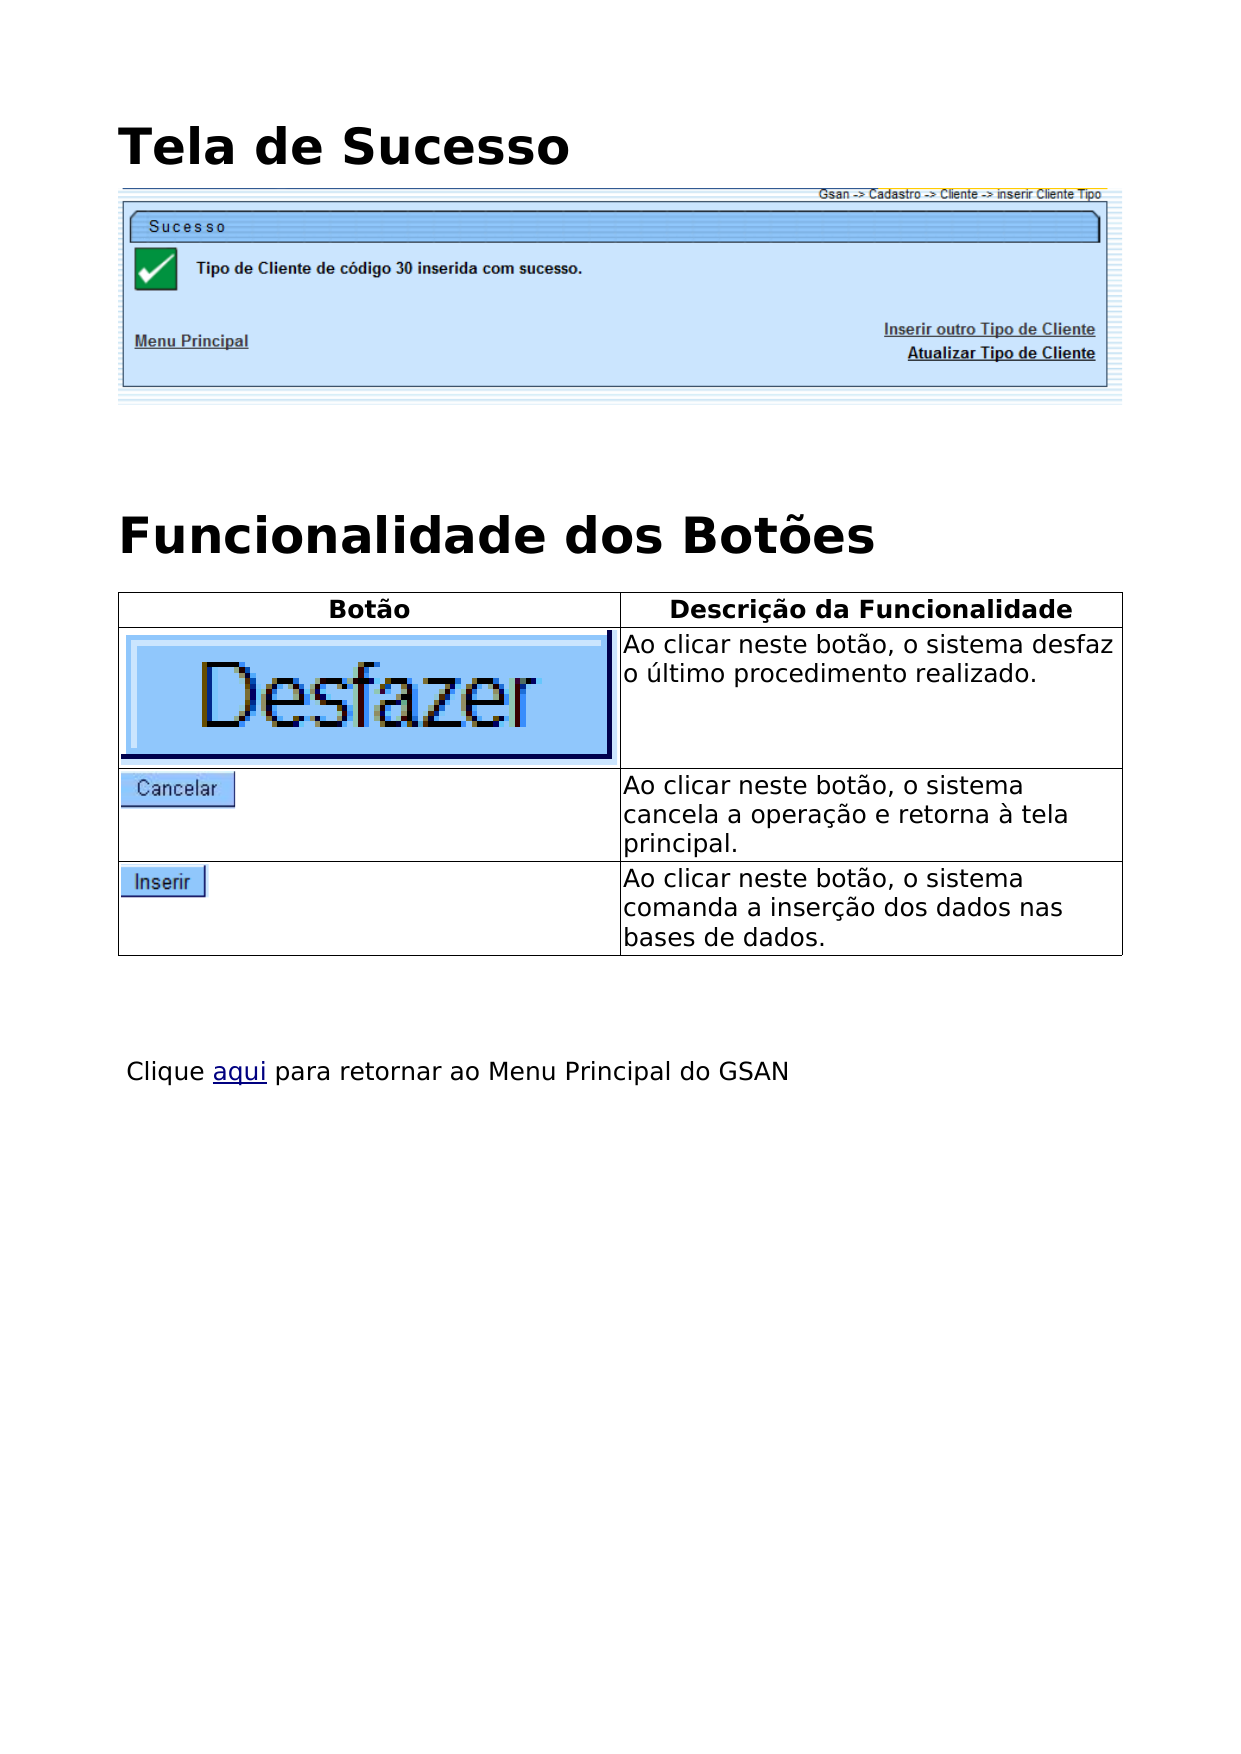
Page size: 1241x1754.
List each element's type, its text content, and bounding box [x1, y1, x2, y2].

table_cell [119, 628, 620, 768]
table_header Descrição da Funcionalidade [621, 593, 1122, 627]
table_cell Ao clicar neste botão, o sistema cancela a operação e retorna à tela principal. [621, 769, 1122, 861]
table_cell [119, 769, 620, 861]
picture [121, 771, 236, 809]
table_cell Ao clicar neste botão, o sistema comanda a inserção dos dados nas bases de dados. [621, 862, 1122, 955]
picture [121, 630, 618, 765]
text Clique aqui para retornar ao Menu Principal do GSAN [118, 970, 1122, 1086]
subtitle Tela de Sucesso [118, 118, 1122, 176]
picture [121, 864, 209, 899]
table_cell [119, 862, 620, 955]
table_header Botão [119, 593, 620, 627]
subtitle Funcionalidade dos Botões [118, 507, 1122, 565]
table_cell Ao clicar neste botão, o sistema desfaz o último procedimento realizado. [621, 628, 1122, 768]
picture [118, 188, 1123, 405]
